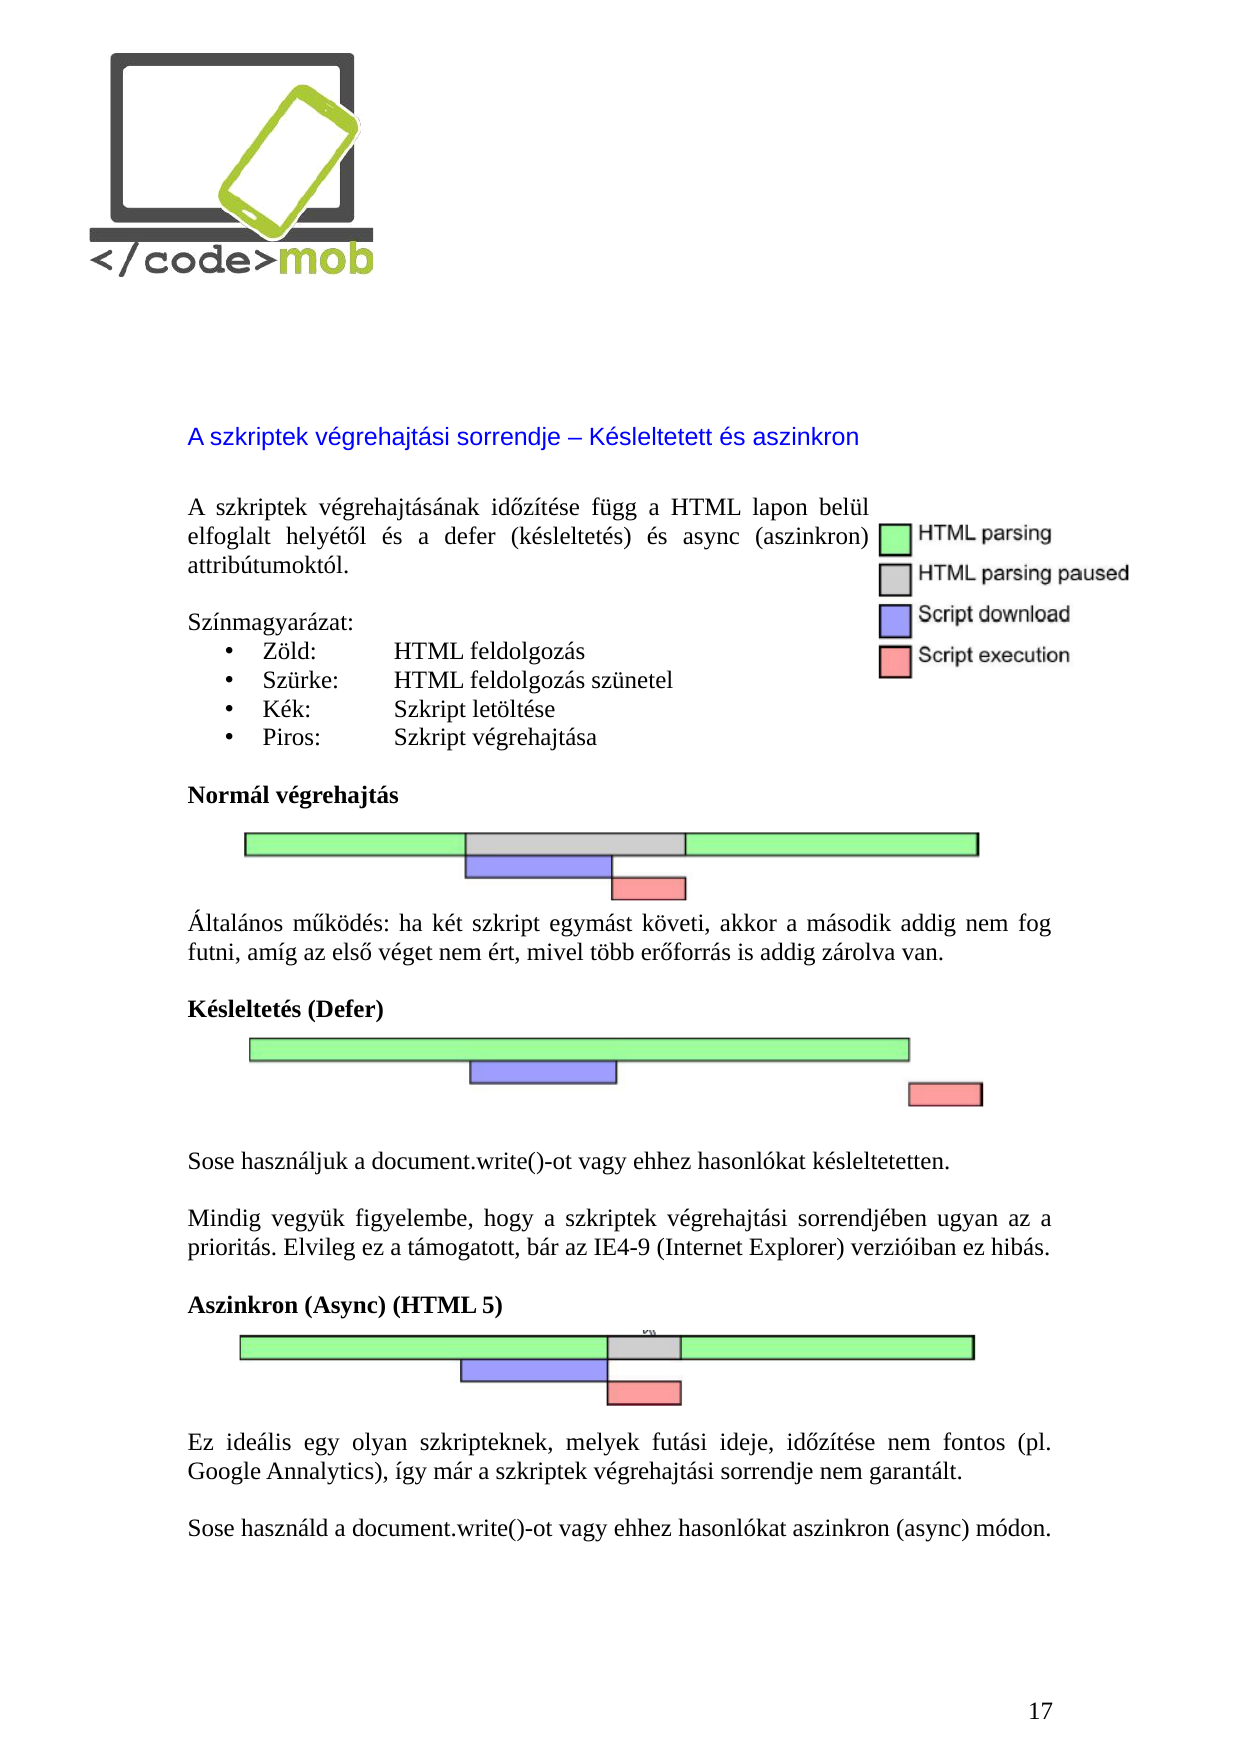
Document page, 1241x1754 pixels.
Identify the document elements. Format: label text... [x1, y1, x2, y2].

text Késleltetés (Defer) [187, 994, 1053, 1023]
text Színmagyarázat: [187, 607, 869, 636]
text Aszinkron (Async) (HTML 5) [187, 1290, 1053, 1318]
list Kék: Szkript letöltése [225, 694, 1053, 722]
picture [237, 1330, 1004, 1416]
picture [238, 820, 1002, 908]
picture [869, 507, 1151, 700]
text Normál végrehajtás [187, 780, 1053, 809]
list Szürke: HTML feldolgozás szünetel [225, 665, 869, 694]
list Zöld: HTML feldolgozás [225, 636, 869, 665]
text Általános működés: ha két szkript egymást követi, akkor a második addig nem fog futni, amíg az első véget nem ért, mivel több erőforrás is addig zárolva van. [187, 908, 1053, 965]
text Mindig vegyük figyelembe, hogy a szkriptek végrehajtási sorrendjében ugyan az a prioritás. Elvileg ez a támogatott, bár az IE4-9 (Internet Explorer) verzióiban ez hibás. [187, 1203, 1053, 1261]
list Piros: Szkript végrehajtása [225, 722, 1053, 751]
text Ez ideális egy olyan szkripteknek, melyek futási ideje, időzítése nem fontos (pl. Google Annalytics), így már a szkriptek végrehajtási sorrendje nem garantált. [187, 1427, 1053, 1484]
text Sose használd a document.write()-ot vagy ehhez hasonlókat aszinkron (async) módon. [187, 1513, 1053, 1542]
text A szkriptek végrehajtásának időzítése függ a HTML lapon belül elfoglalt helyétől és a defer (késleltetés) és async (aszinkron) attribútumoktól. [187, 492, 1053, 579]
subtitle A szkriptek végrehajtási sorrendje – Késleltetett és aszinkron [187, 422, 1053, 451]
text Sose használjuk a document.write()-ot vagy ehhez hasonlókat késleltetetten. [187, 1146, 1053, 1175]
picture [89, 53, 374, 277]
picture [248, 1034, 992, 1118]
